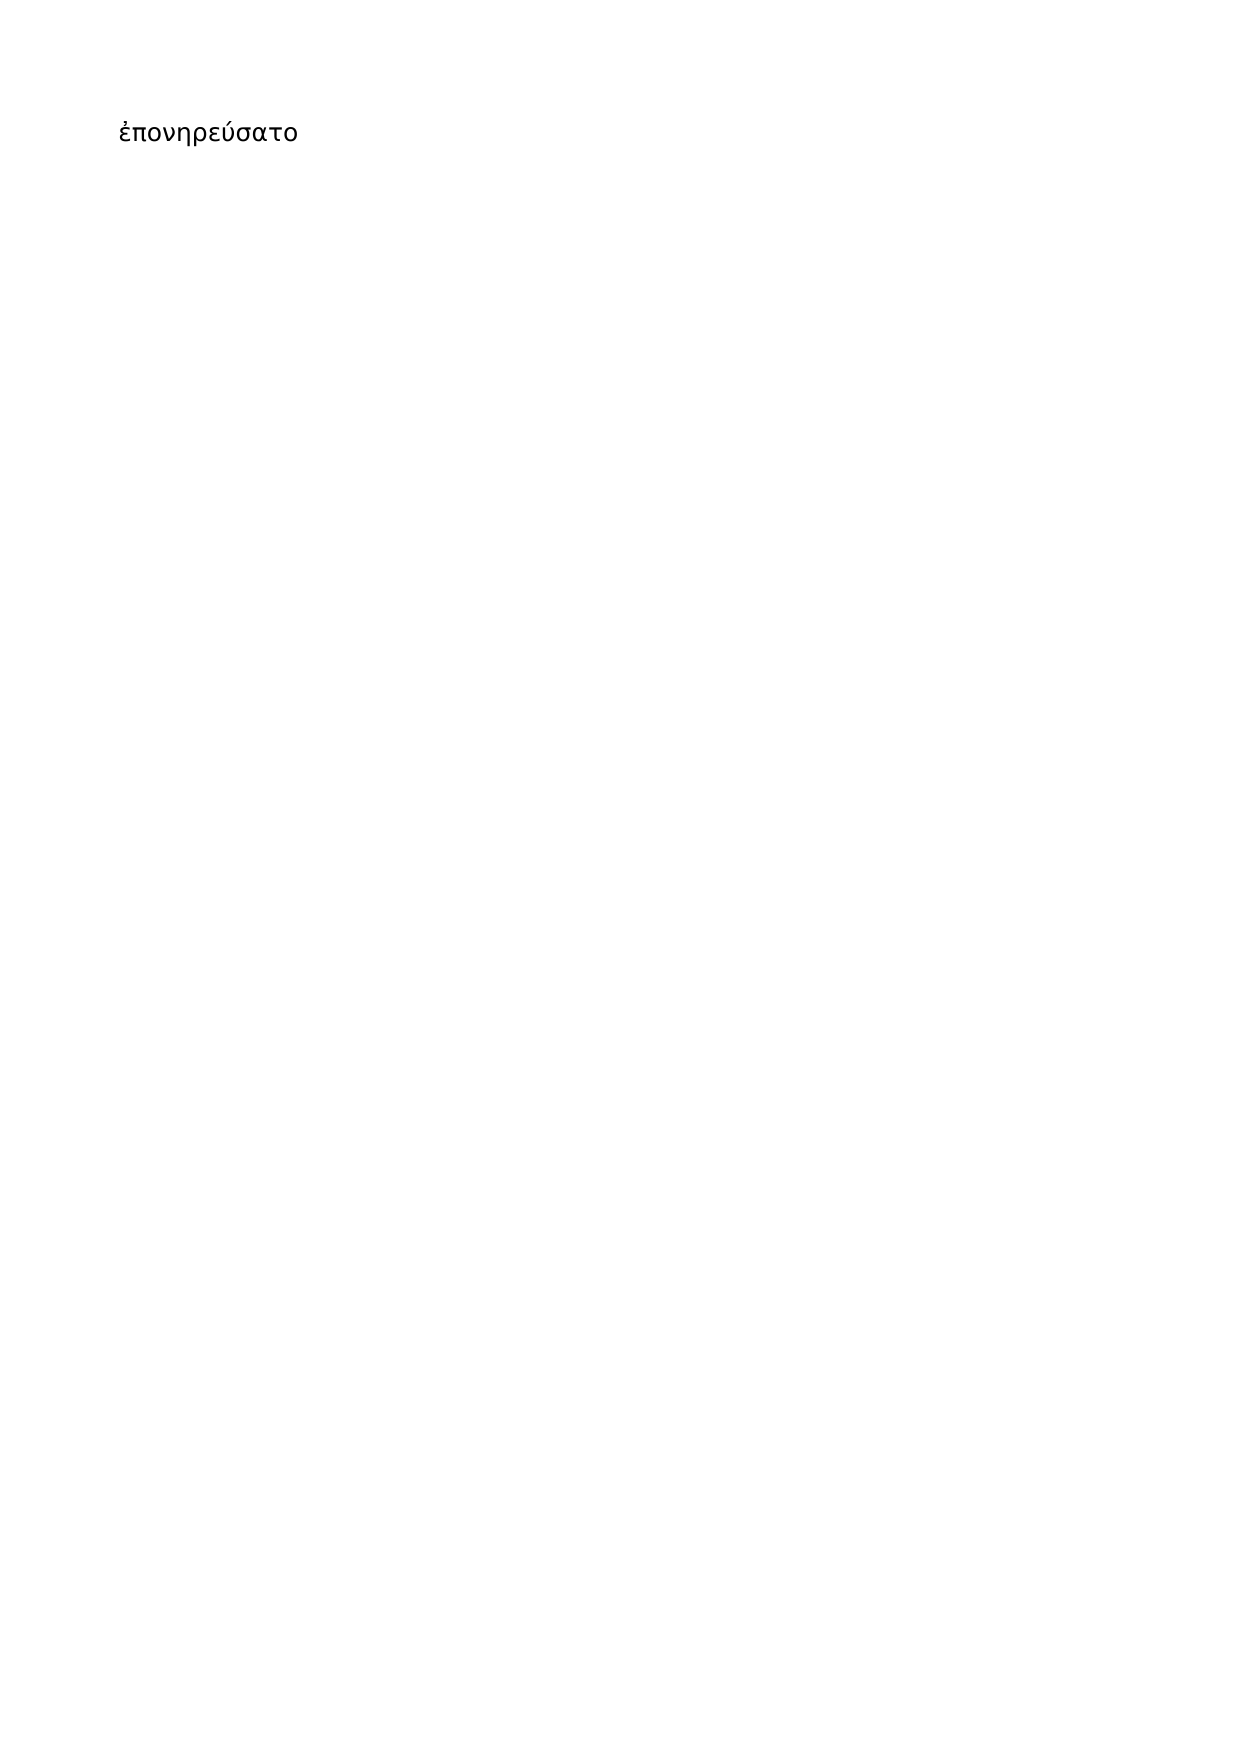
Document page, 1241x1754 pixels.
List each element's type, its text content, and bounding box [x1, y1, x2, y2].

text ἐπονηρεύσατο [118, 118, 1122, 147]
